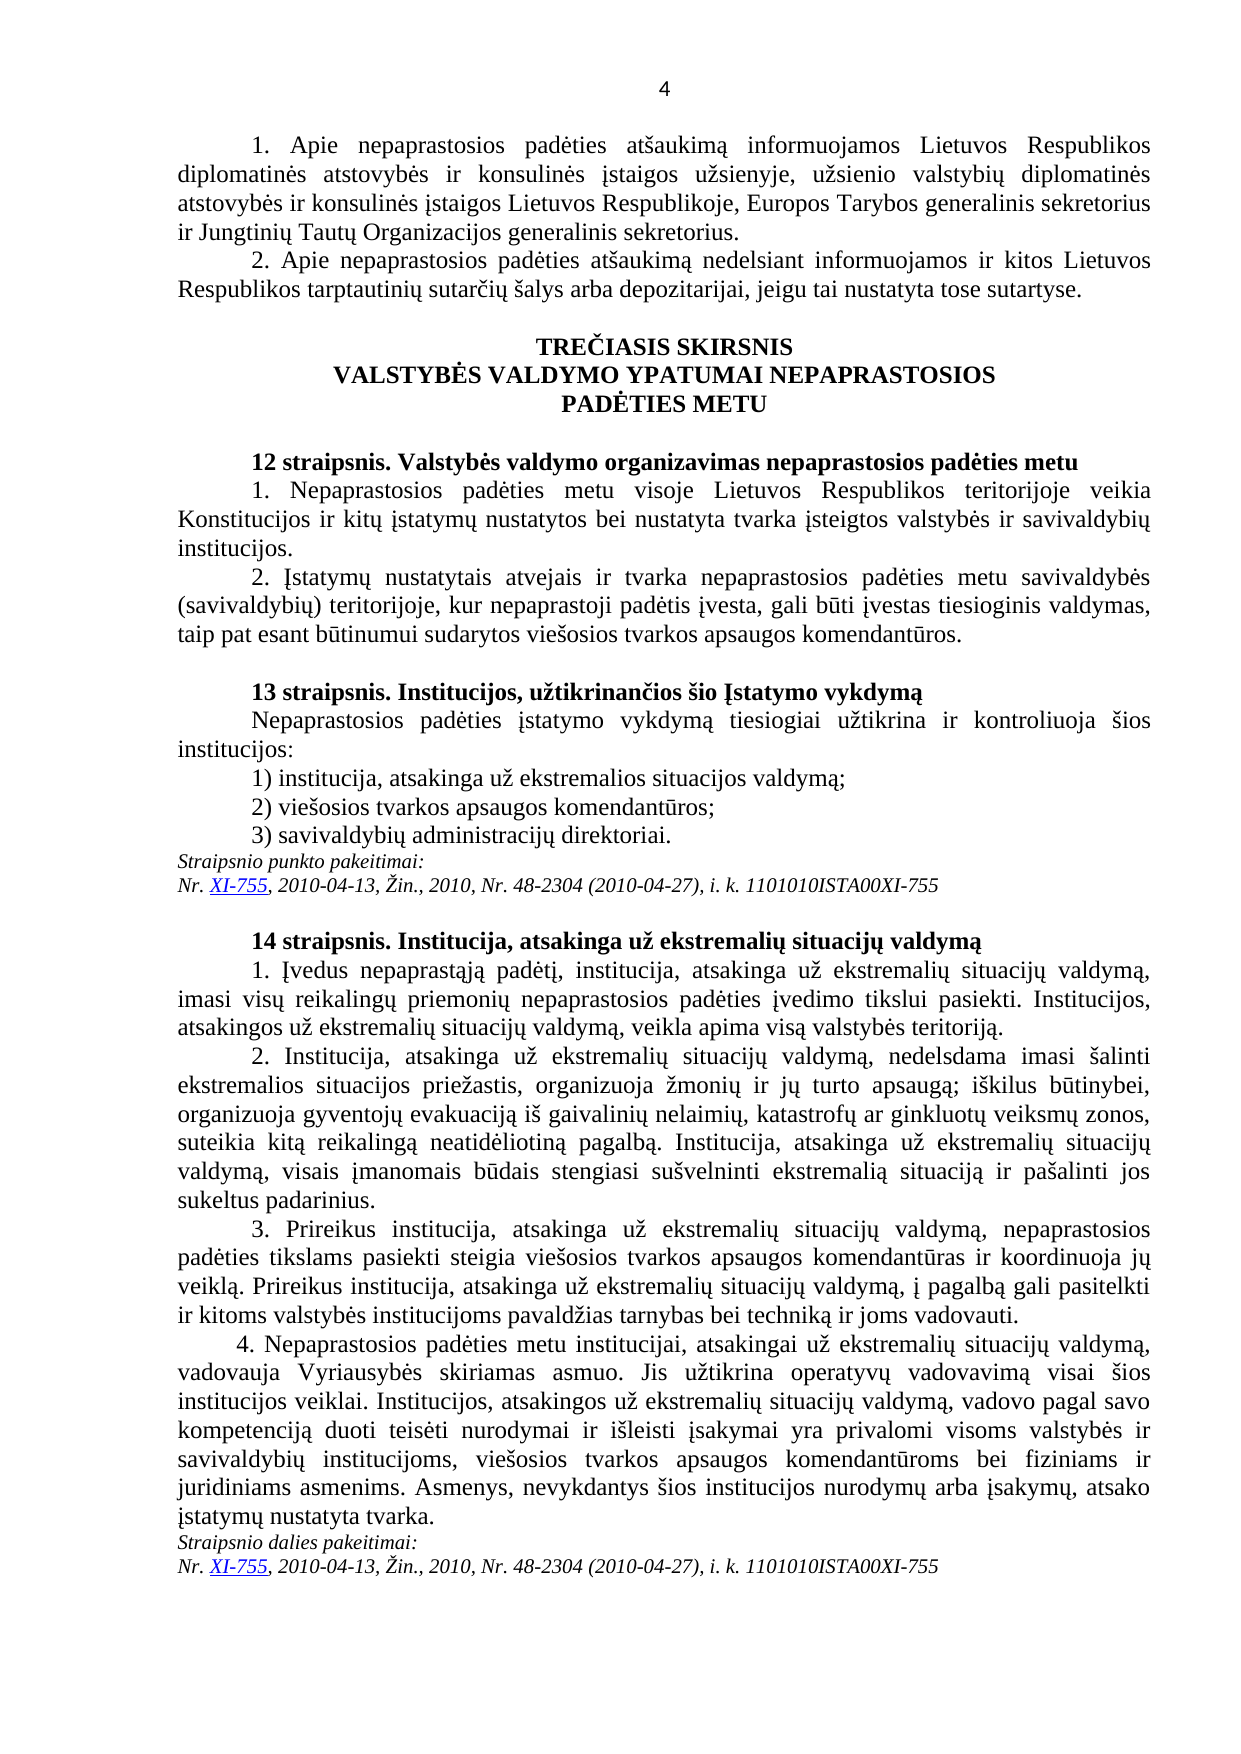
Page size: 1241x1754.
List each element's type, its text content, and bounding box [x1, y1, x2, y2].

text 2. Įstatymų nustatytais atvejais ir tvarka nepaprastosios padėties metu savivaldybės (savivaldybių) teritorijoje, kur nepaprastoji padėtis įvesta, gali būti įvestas tiesioginis valdymas, taip pat esant būtinumui sudarytos viešosios tvarkos apsaugos komendantūros. [177, 562, 1152, 648]
text Nepaprastosios padėties įstatymo vykdymą tiesiogiai užtikrina ir kontroliuoja šios institucijos [177, 706, 1152, 763]
text 3. Prireikus institucija, atsakinga už ekstremalių situacijų valdymą, nepaprastosios padėties tikslams pasiekti steigia viešosios tvarkos apsaugos komendantūras ir koordinuoja jų veiklą. Prireikus institucija, atsakinga už ekstremalių situacijų valdymą, į pagalbą gali pasitelkti ir kitoms valstybės institucijoms pavaldžias tarnybas bei techniką ir joms vadovauti. [177, 1214, 1152, 1329]
text Nr. XI-755, 2010-04-13, Žin., 2010, Nr. 48-2304 (2010-04-27), i. k. 1101010ISTA00XI-755 [177, 1554, 1152, 1578]
text 14 straipsnis. Institucija, atsakinga už ekstremalių situacijų valdymą [177, 926, 1152, 955]
text 4. Nepaprastosios padėties metu institucijai, atsakingai už ekstremalių situacijų valdymą, vadovauja Vyriausybės skiriamas asmuo. Jis užtikrina operatyvų vadovavimą visai šios institucijos veiklai. Institucijos, atsakingos už ekstremalių situacijų valdymą, vadovo pagal savo kompetenciją duoti teisėti nurodymai ir išleisti įsakymai yra privalomi visoms valstybės ir savivaldybių institucijoms, viešosios tvarkos apsaugos komendantūroms bei fiziniams ir juridiniams asmenims. Asmenys, nevykdantys šios institucijos nurodymų arba įsakymų, atsako įstatymų nustatyta tvarka. [177, 1329, 1152, 1530]
text TREČIASIS SKIRSNIS [177, 332, 1152, 361]
text Straipsnio punkto pakeitimai: [177, 849, 1152, 873]
text PADĖTIES METU [177, 389, 1152, 418]
text 2) viešosios tvarkos apsaugos komendantūros; [177, 792, 1152, 821]
text 13 straipsnis. Institucijos, užtikrinančios šio Įstatymo vykdymą [177, 677, 1152, 706]
text 1. Apie nepaprastosios padėties atšaukimą informuojamos Lietuvos Respublikos diplomatinės atstovybės ir konsulinės įstaigos užsienyje, užsienio valstybių diplomatinės atstovybės ir konsulinės įstaigos Lietuvos Respublikoje, Europos Tarybos generalinis sekretorius ir Jungtinių Tautų Organizacijos generalinis sekretorius. [177, 131, 1152, 246]
text 2. Apie nepaprastosios padėties atšaukimą nedelsiant informuojamos ir kitos Lietuvos Respublikos tarptautinių sutarčių šalys arba depozitarijai, jeigu tai nustatyta tose sutartyse. [177, 246, 1152, 303]
text 1. Nepaprastosios padėties metu visoje Lietuvos Respublikos teritorijoje veikia Konstitucijos ir kitų įstatymų nustatytos bei nustatyta tvarka įsteigtos valstybės ir savivaldybių institucijos. [177, 476, 1152, 562]
text 2. Institucija, atsakinga už ekstremalių situacijų valdymą, nedelsdama imasi šalinti ekstremalios situacijos priežastis, organizuoja žmonių ir jų turto apsaugą; iškilus būtinybei, organizuoja gyventojų evakuaciją iš gaivalinių nelaimių, katastrofų ar ginkluotų veiksmų zonos, suteikia kitą reikalingą neatidėliotiną pagalbą. Institucija, atsakinga už ekstremalių situacijų valdymą, visais įmanomais būdais stengiasi sušvelninti ekstremalią situaciją ir pašalinti jos sukeltus padarinius. [177, 1041, 1152, 1214]
text VALSTYBĖS VALDYMO YPATUMAI NEPAPRASTOSIOS [177, 361, 1152, 389]
text 12 straipsnis. Valstybės valdymo organizavimas nepaprastosios padėties metu [177, 447, 1152, 476]
text 3) savivaldybių administracijų direktoriai. [177, 821, 1152, 849]
text Nr. XI-755, 2010-04-13, Žin., 2010, Nr. 48-2304 (2010-04-27), i. k. 1101010ISTA00XI-755 [177, 873, 1152, 897]
text Straipsnio dalies pakeitimai: [177, 1530, 1152, 1554]
text 1) institucija, atsakinga už ekstremalios situacijos valdymą; [177, 763, 1152, 792]
text 1. Įvedus nepaprastąją padėtį, institucija, atsakinga už ekstremalių situacijų valdymą, imasi visų reikalingų priemonių nepaprastosios padėties įvedimo tikslui pasiekti. Institucijos, atsakingos už ekstremalių situacijų valdymą, veikla apima visą valstybės teritoriją. [177, 955, 1152, 1041]
